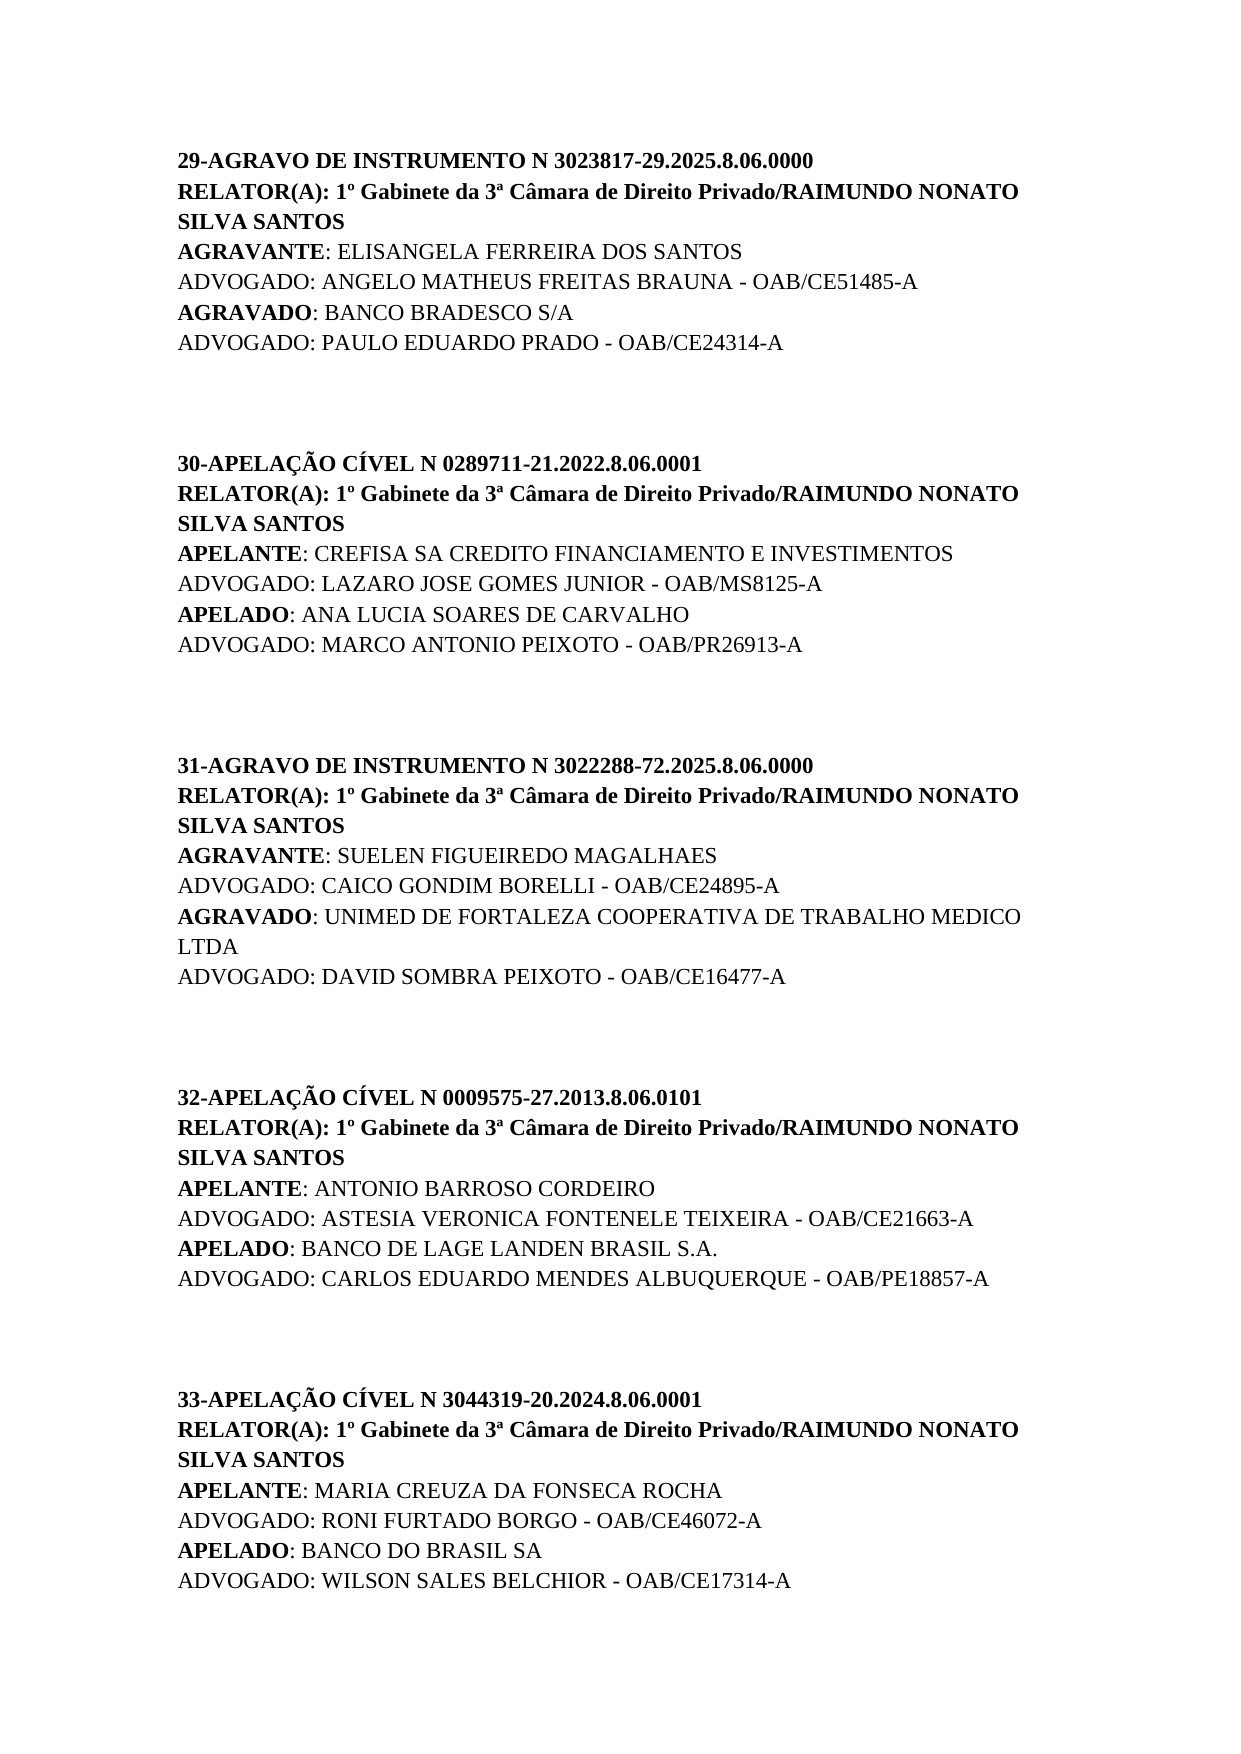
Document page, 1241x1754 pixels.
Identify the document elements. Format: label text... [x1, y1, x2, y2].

text 29-AGRAVO DE INSTRUMENTO N 3023817-29.2025.8.06.0000 RELATOR(A): 1º Gabinete da 3ª Câmara de Direito Privado/RAIMUNDO NONATO SILVA SANTOS AGRAVANTE: ELISANGELA FERREIRA DOS SANTOS ADVOGADO: ANGELO MATHEUS FREITAS BRAUNA - OAB/CE51485-A AGRAVADO: BANCO BRADESCO S/A ADVOGADO: PAULO EDUARDO PRADO - OAB/CE24314-A 30-APELAÇÃO CÍVEL N 0289711-21.2022.8.06.0001 RELATOR(A): 1º Gabinete da 3ª Câmara de Direito Privado/RAIMUNDO NONATO SILVA SANTOS APELANTE: CREFISA SA CREDITO FINANCIAMENTO E INVESTIMENTOS ADVOGADO: LAZARO JOSE GOMES JUNIOR - OAB/MS8125-A APELADO: ANA LUCIA SOARES DE CARVALHO ADVOGADO: MARCO ANTONIO PEIXOTO - OAB/PR26913-A 31-AGRAVO DE INSTRUMENTO N 3022288-72.2025.8.06.0000 RELATOR(A): 1º Gabinete da 3ª Câmara de Direito Privado/RAIMUNDO NONATO SILVA SANTOS AGRAVANTE: SUELEN FIGUEIREDO MAGALHAES ADVOGADO: CAICO GONDIM BORELLI - OAB/CE24895-A AGRAVADO: UNIMED DE FORTALEZA COOPERATIVA DE TRABALHO MEDICO LTDA ADVOGADO: DAVID SOMBRA PEIXOTO - OAB/CE16477-A 32-APELAÇÃO CÍVEL N 0009575-27.2013.8.06.0101 RELATOR(A): 1º Gabinete da 3ª Câmara de Direito Privado/RAIMUNDO NONATO SILVA SANTOS APELANTE: ANTONIO BARROSO CORDEIRO ADVOGADO: ASTESIA VERONICA FONTENELE TEIXEIRA - OAB/CE21663-A APELADO: BANCO DE LAGE LANDEN BRASIL S.A. ADVOGADO: CARLOS EDUARDO MENDES ALBUQUERQUE - OAB/PE18857-A 33-APELAÇÃO CÍVEL N 3044319-20.2024.8.06.0001 RELATOR(A): 1º Gabinete da 3ª Câmara de Direito Privado/RAIMUNDO NONATO SILVA SANTOS APELANTE: MARIA CREUZA DA FONSECA ROCHA ADVOGADO: RONI FURTADO BORGO - OAB/CE46072-A APELADO: BANCO DO BRASIL SA ADVOGADO: WILSON SALES BELCHIOR - OAB/CE17314-A [177, 148, 1063, 1594]
